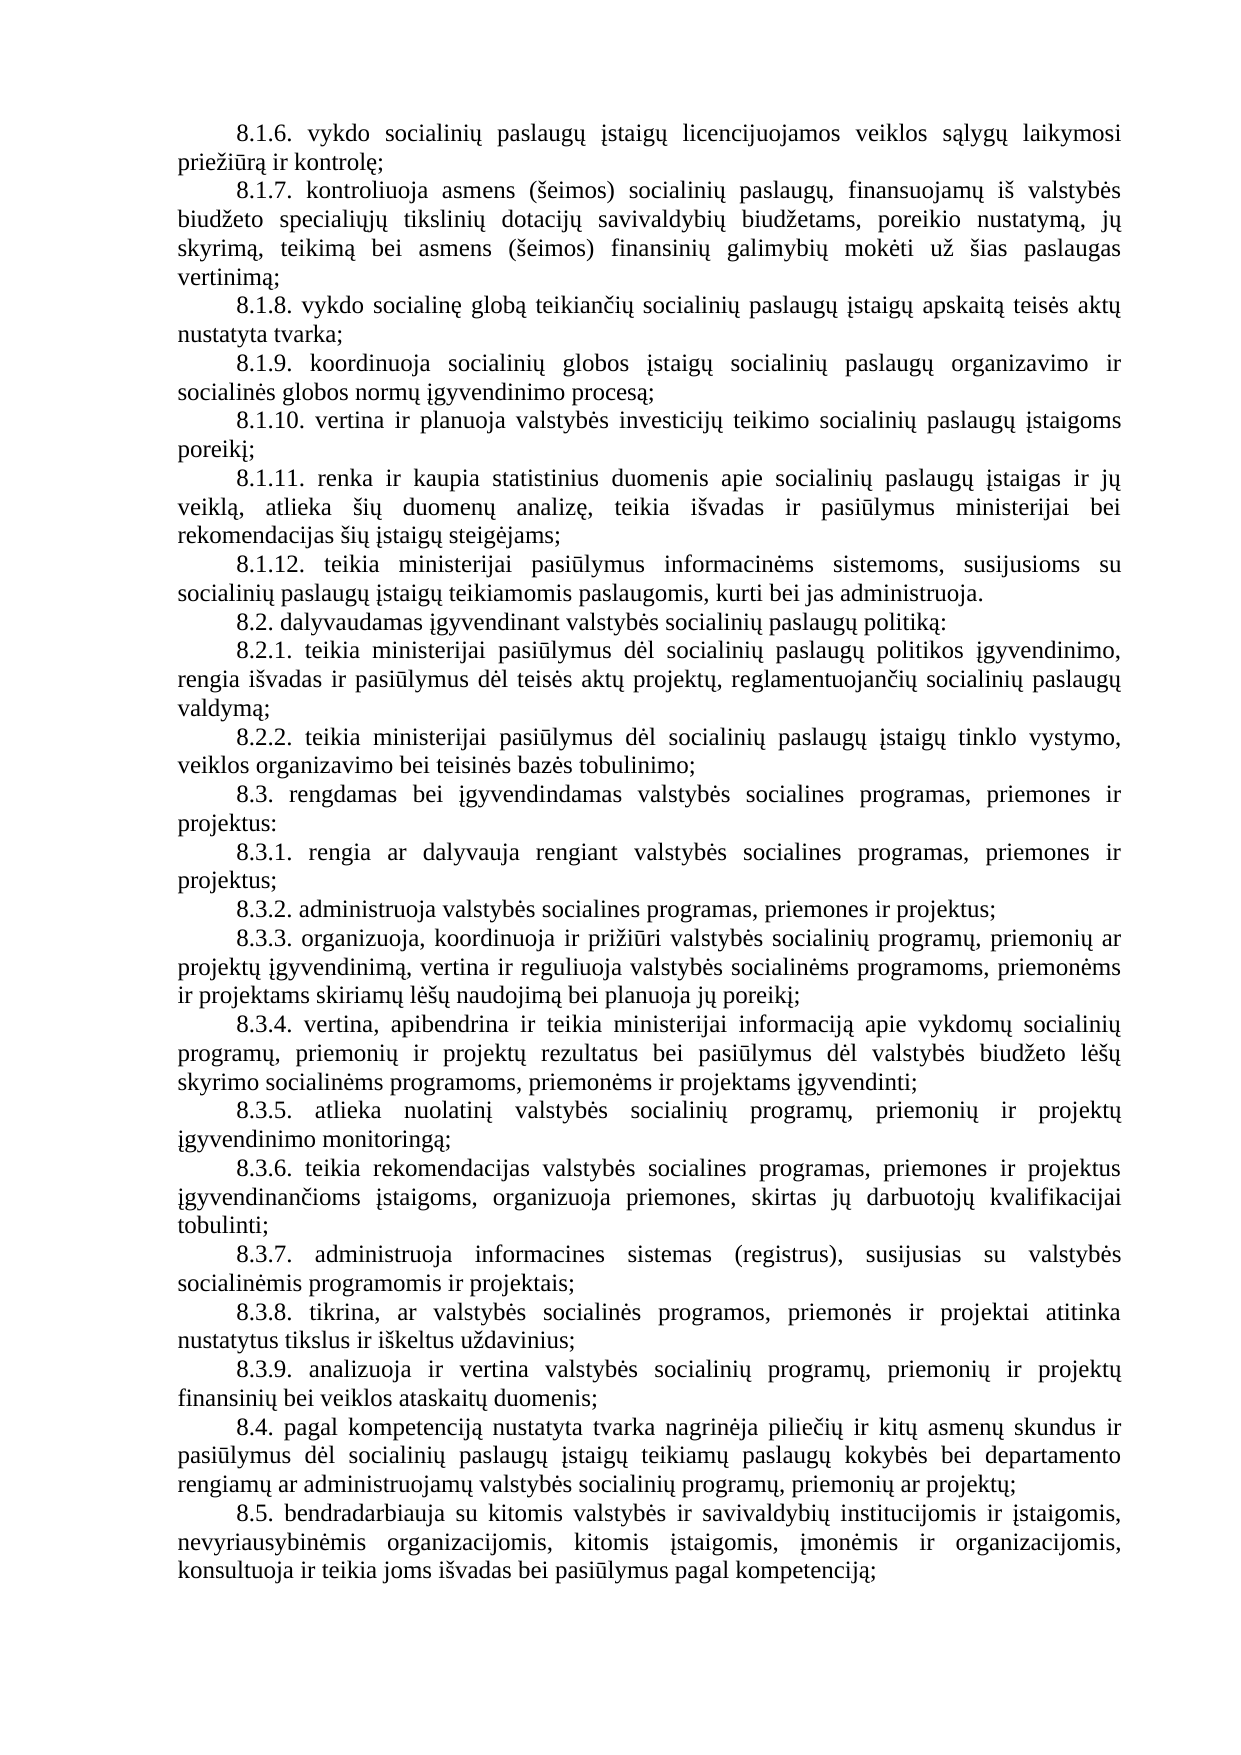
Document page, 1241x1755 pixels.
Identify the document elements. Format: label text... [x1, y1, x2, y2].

text 8.3.6. teikia rekomendacijas valstybės socialines programas, priemones ir projektus įgyvendinančioms įstaigoms, organizuoja priemones, skirtas jų darbuotojų kvalifikacijai tobulinti; [177, 1153, 1122, 1239]
text 8.3. rengdamas bei įgyvendindamas valstybės socialines programas, priemones ir projektus: [177, 779, 1122, 837]
text 8.3.1. rengia ar dalyvauja rengiant valstybės socialines programas, priemones ir projektus; [177, 837, 1122, 894]
text 8.3.8. tikrina, ar valstybės socialinės programos, priemonės ir projektai atitinka nustatytus tikslus ir iškeltus uždavinius; [177, 1297, 1122, 1354]
text 8.5. bendradarbiauja su kitomis valstybės ir savivaldybių institucijomis ir įstaigomis, nevyriausybinėmis organizacijomis, kitomis įstaigomis, įmonėmis ir organizacijomis, konsultuoja ir teikia joms išvadas bei pasiūlymus pagal kompetenciją; [177, 1498, 1122, 1584]
text 8.2.1. teikia ministerijai pasiūlymus dėl socialinių paslaugų politikos įgyvendinimo, rengia išvadas ir pasiūlymus dėl teisės aktų projektų, reglamentuojančių socialinių paslaugų valdymą; [177, 636, 1122, 722]
text 8.3.3. organizuoja, koordinuoja ir prižiūri valstybės socialinių programų, priemonių ar projektų įgyvendinimą, vertina ir reguliuoja valstybės socialinėms programoms, priemonėms ir projektams skiriamų lėšų naudojimą bei planuoja jų poreikį; [177, 923, 1122, 1009]
text 8.2. dalyvaudamas įgyvendinant valstybės socialinių paslaugų politiką: [177, 607, 1122, 636]
text 8.3.4. vertina, apibendrina ir teikia ministerijai informaciją apie vykdomų socialinių programų, priemonių ir projektų rezultatus bei pasiūlymus dėl valstybės biudžeto lėšų skyrimo socialinėms programoms, priemonėms ir projektams įgyvendinti; [177, 1009, 1122, 1096]
text 8.1.8. vykdo socialinę globą teikiančių socialinių paslaugų įstaigų apskaitą teisės aktų nustatyta tvarka; [177, 291, 1122, 348]
text 8.1.12. teikia ministerijai pasiūlymus informacinėms sistemoms, susijusioms su socialinių paslaugų įstaigų teikiamomis paslaugomis, kurti bei jas administruoja. [177, 549, 1122, 607]
text 8.3.7. administruoja informacines sistemas (registrus), susijusias su valstybės socialinėmis programomis ir projektais; [177, 1239, 1122, 1297]
text 8.1.10. vertina ir planuoja valstybės investicijų teikimo socialinių paslaugų įstaigoms poreikį; [177, 406, 1122, 463]
text 8.1.7. kontroliuoja asmens (šeimos) socialinių paslaugų, finansuojamų iš valstybės biudžeto specialiųjų tikslinių dotacijų savivaldybių biudžetams, poreikio nustatymą, jų skyrimą, teikimą bei asmens (šeimos) finansinių galimybių mokėti už šias paslaugas vertinimą; [177, 176, 1122, 291]
text 8.3.9. analizuoja ir vertina valstybės socialinių programų, priemonių ir projektų finansinių bei veiklos ataskaitų duomenis; [177, 1354, 1122, 1412]
text 8.1.9. koordinuoja socialinių globos įstaigų socialinių paslaugų organizavimo ir socialinės globos normų įgyvendinimo procesą; [177, 348, 1122, 406]
text 8.2.2. teikia ministerijai pasiūlymus dėl socialinių paslaugų įstaigų tinklo vystymo, veiklos organizavimo bei teisinės bazės tobulinimo; [177, 722, 1122, 779]
text 8.1.11. renka ir kaupia statistinius duomenis apie socialinių paslaugų įstaigas ir jų veiklą, atlieka šių duomenų analizę, teikia išvadas ir pasiūlymus ministerijai bei rekomendacijas šių įstaigų steigėjams; [177, 463, 1122, 549]
text 8.3.2. administruoja valstybės socialines programas, priemones ir projektus; [177, 894, 1122, 923]
text 8.1.6. vykdo socialinių paslaugų įstaigų licencijuojamos veiklos sąlygų laikymosi priežiūrą ir kontrolę; [177, 118, 1122, 176]
text 8.4. pagal kompetenciją nustatyta tvarka nagrinėja piliečių ir kitų asmenų skundus ir pasiūlymus dėl socialinių paslaugų įstaigų teikiamų paslaugų kokybės bei departamento rengiamų ar administruojamų valstybės socialinių programų, priemonių ar projektų; [177, 1412, 1122, 1498]
text 8.3.5. atlieka nuolatinį valstybės socialinių programų, priemonių ir projektų įgyvendinimo monitoringą; [177, 1096, 1122, 1153]
